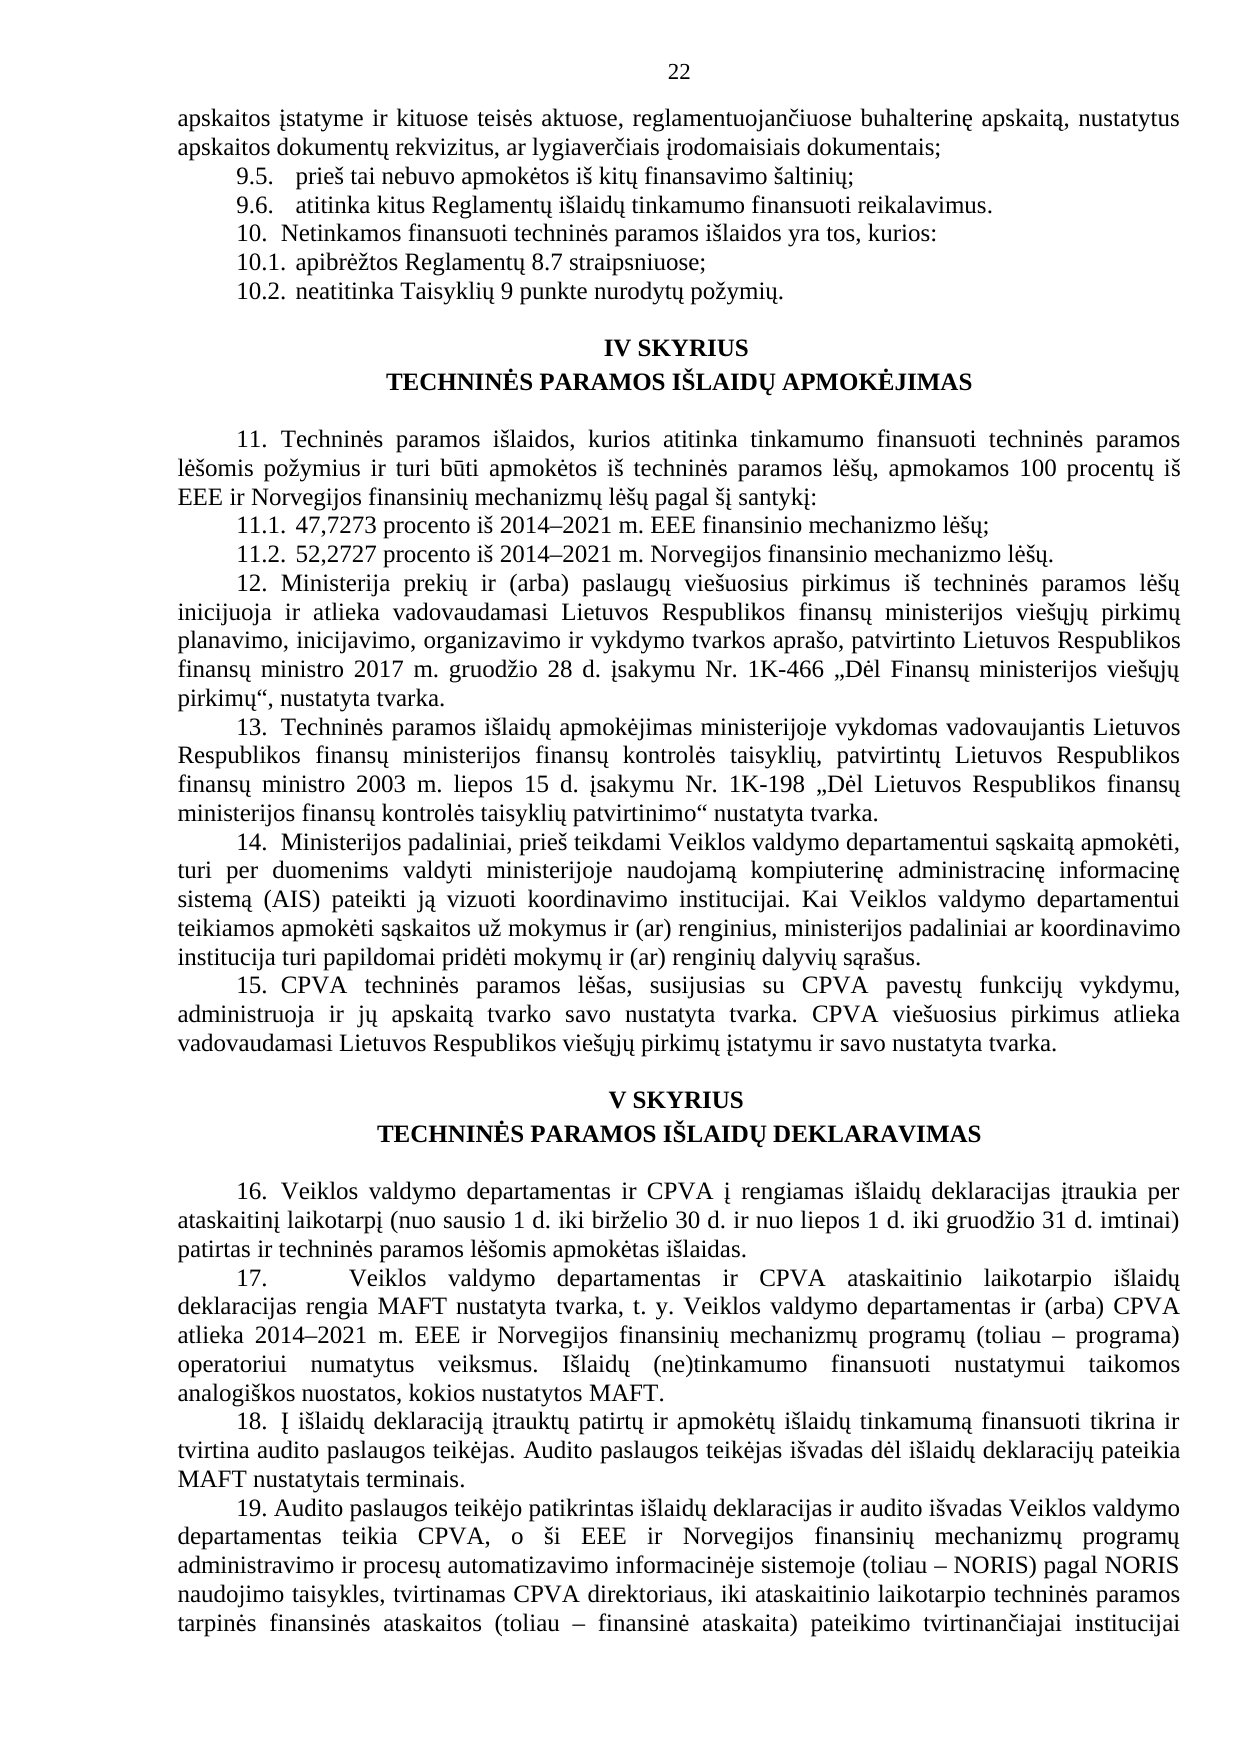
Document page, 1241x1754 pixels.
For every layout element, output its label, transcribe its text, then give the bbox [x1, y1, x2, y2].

text 12. Ministerija prekių ir (arba) paslaugų viešuosius pirkimus iš techninės paramos lėšų inicijuoja ir atlieka vadovaudamasi Lietuvos Respublikos finansų ministerijos viešųjų pirkimų planavimo, inicijavimo, organizavimo ir vykdymo tvarkos aprašo, patvirtinto Lietuvos Respublikos finansų ministro 2017 m. gruodžio 28 d. įsakymu Nr. 1K-466 „Dėl Finansų ministerijos viešųjų pirkimų“, nustatyta tvarka. [177, 568, 1181, 712]
text 10. Netinkamos finansuoti techninės paramos išlaidos yra tos, kurios: [177, 218, 1181, 247]
text IV SKYRIUS [177, 333, 1181, 362]
text 11.1. 47,7273 procento iš 2014–2021 m. EEE finansinio mechanizmo lėšų; [177, 511, 1181, 539]
text 19. Audito paslaugos teikėjo patikrintas išlaidų deklaracijas ir audito išvadas Veiklos valdymo departamentas teikia CPVA, o ši EEE ir Norvegijos finansinių mechanizmų programų administravimo ir procesų automatizavimo informacinėje sistemoje (toliau – NORIS) pagal NORIS naudojimo taisykles, tvirtinamas CPVA direktoriaus, iki ataskaitinio laikotarpio techninės paramos tarpinės finansinės ataskaitos (toliau – finansinė ataskaita) pateikimo tvirtinančiajai institucijai [177, 1493, 1181, 1636]
text 16. Veiklos valdymo departamentas ir CPVA į rengiamas išlaidų deklaracijas įtraukia per ataskaitinį laikotarpį (nuo sausio 1 d. iki birželio 30 d. ir nuo liepos 1 d. iki gruodžio 31 d. imtinai) patirtas ir techninės paramos lėšomis apmokėtas išlaidas. [177, 1176, 1181, 1263]
text 18. Į išlaidų deklaraciją įtrauktų patirtų ir apmokėtų išlaidų tinkamumą finansuoti tikrina ir tvirtina audito paslaugos teikėjas. Audito paslaugos teikėjas išvadas dėl išlaidų deklaracijų pateikia MAFT nustatytais terminais. [177, 1406, 1181, 1493]
text Techninės PARAMOS Išlaidų DEKLARAVIMAS [177, 1119, 1181, 1148]
text V SKYRIUS [177, 1086, 1181, 1114]
text 11. Techninės paramos išlaidos, kurios atitinka tinkamumo finansuoti techninės paramos lėšomis požymius ir turi būti apmokėtos iš techninės paramos lėšų, apmokamos 100 procentų iš EEE ir Norvegijos finansinių mechanizmų lėšų pagal šį santykį: [177, 424, 1181, 511]
text 11.2. 52,2727 procento iš 2014–2021 m. Norvegijos finansinio mechanizmo lėšų. [177, 539, 1181, 568]
text TECHNINĖS PARAMOS IŠLAIDŲ APMOKĖJIMAS [177, 367, 1181, 396]
text 14. Ministerijos padaliniai, prieš teikdami Veiklos valdymo departamentui sąskaitą apmokėti, turi per duomenims valdyti ministerijoje naudojamą kompiuterinę administracinę informacinę sistemą (AIS) pateikti ją vizuoti koordinavimo institucijai. Kai Veiklos valdymo departamentui teikiamos apmokėti sąskaitos už mokymus ir (ar) renginius, ministerijos padaliniai ar koordinavimo institucija turi papildomai pridėti mokymų ir (ar) renginių dalyvių sąrašus. [177, 827, 1181, 971]
text 9.6. atitinka kitus Reglamentų išlaidų tinkamumo finansuoti reikalavimus. [177, 190, 1181, 218]
text 10.1. apibrėžtos Reglamentų 8.7 straipsniuose; [177, 247, 1181, 276]
text 13. Techninės paramos išlaidų apmokėjimas ministerijoje vykdomas vadovaujantis Lietuvos Respublikos finansų ministerijos finansų kontrolės taisyklių, patvirtintų Lietuvos Respublikos finansų ministro 2003 m. liepos 15 d. įsakymu Nr. 1K-198 „Dėl Lietuvos Respublikos finansų ministerijos finansų kontrolės taisyklių patvirtinimo“ nustatyta tvarka. [177, 712, 1181, 827]
text 10.2. neatitinka Taisyklių 9 punkte nurodytų požymių. [177, 276, 1181, 305]
text apskaitos įstatyme ir kituose teisės aktuose, reglamentuojančiuose buhalterinę apskaitą, nustatytus apskaitos dokumentų rekvizitus, ar lygiaverčiais įrodomaisiais dokumentais; [177, 103, 1181, 161]
text 9.5. prieš tai nebuvo apmokėtos iš kitų finansavimo šaltinių; [177, 161, 1181, 190]
text 17. Veiklos valdymo departamentas ir CPVA ataskaitinio laikotarpio išlaidų deklaracijas rengia MAFT nustatyta tvarka, t. y. Veiklos valdymo departamentas ir (arba) CPVA atlieka 2014–2021 m. EEE ir Norvegijos finansinių mechanizmų programų (toliau – programa) operatoriui numatytus veiksmus. Išlaidų (ne)tinkamumo finansuoti nustatymui taikomos analogiškos nuostatos, kokios nustatytos MAFT. [177, 1263, 1181, 1406]
text 15. CPVA techninės paramos lėšas, susijusias su CPVA pavestų funkcijų vykdymu, administruoja ir jų apskaitą tvarko savo nustatyta tvarka. CPVA viešuosius pirkimus atlieka vadovaudamasi Lietuvos Respublikos viešųjų pirkimų įstatymu ir savo nustatyta tvarka. [177, 971, 1181, 1057]
